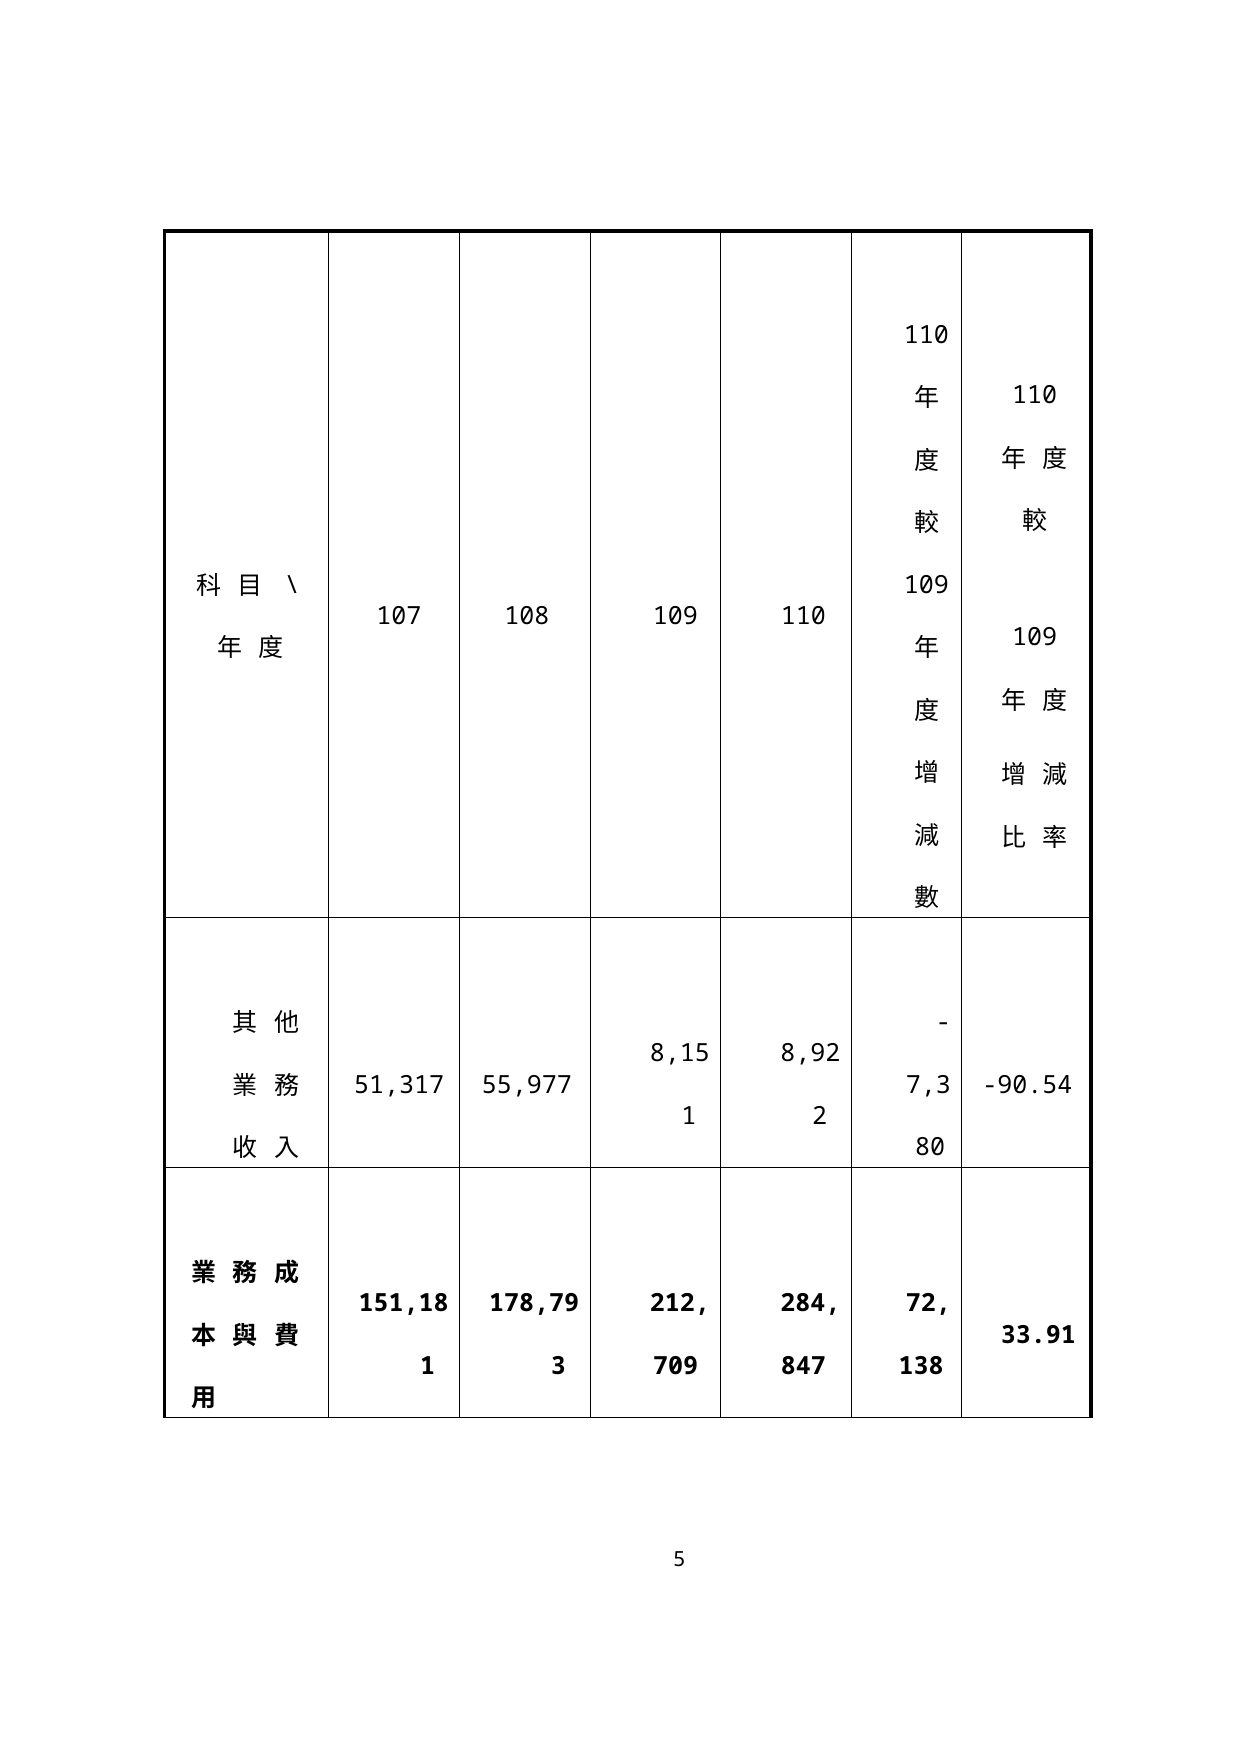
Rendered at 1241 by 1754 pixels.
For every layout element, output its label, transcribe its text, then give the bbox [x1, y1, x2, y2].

table_cell 72,138 [852, 1168, 961, 1417]
table_cell 33.91 [962, 1168, 1089, 1417]
table_cell 284,847 [721, 1168, 851, 1417]
table_cell 212,709 [591, 1168, 720, 1417]
table_cell 55,977 [460, 918, 590, 1167]
table_header 110年度較109年度增減數 [852, 233, 961, 917]
table_cell 8,151 [591, 918, 720, 1167]
table_cell -90.54 [962, 918, 1089, 1167]
table_cell -7,380 [852, 918, 961, 1167]
table_cell 151,181 [329, 1168, 459, 1417]
table_cell 業務成本與費用 [166, 1168, 328, 1417]
table_cell 8,922 [721, 918, 851, 1167]
table_header 108 [460, 233, 590, 917]
table_cell 178,793 [460, 1168, 590, 1417]
table_header 110 [721, 233, 851, 917]
table_cell 其他業務收入 [166, 918, 328, 1167]
table_header 107 [329, 233, 459, 917]
table_cell 51,317 [329, 918, 459, 1167]
table_header 109 [591, 233, 720, 917]
table_header 科目\年度 [166, 233, 328, 917]
table_header 110年度較 109年度 增減比率 [962, 233, 1089, 917]
